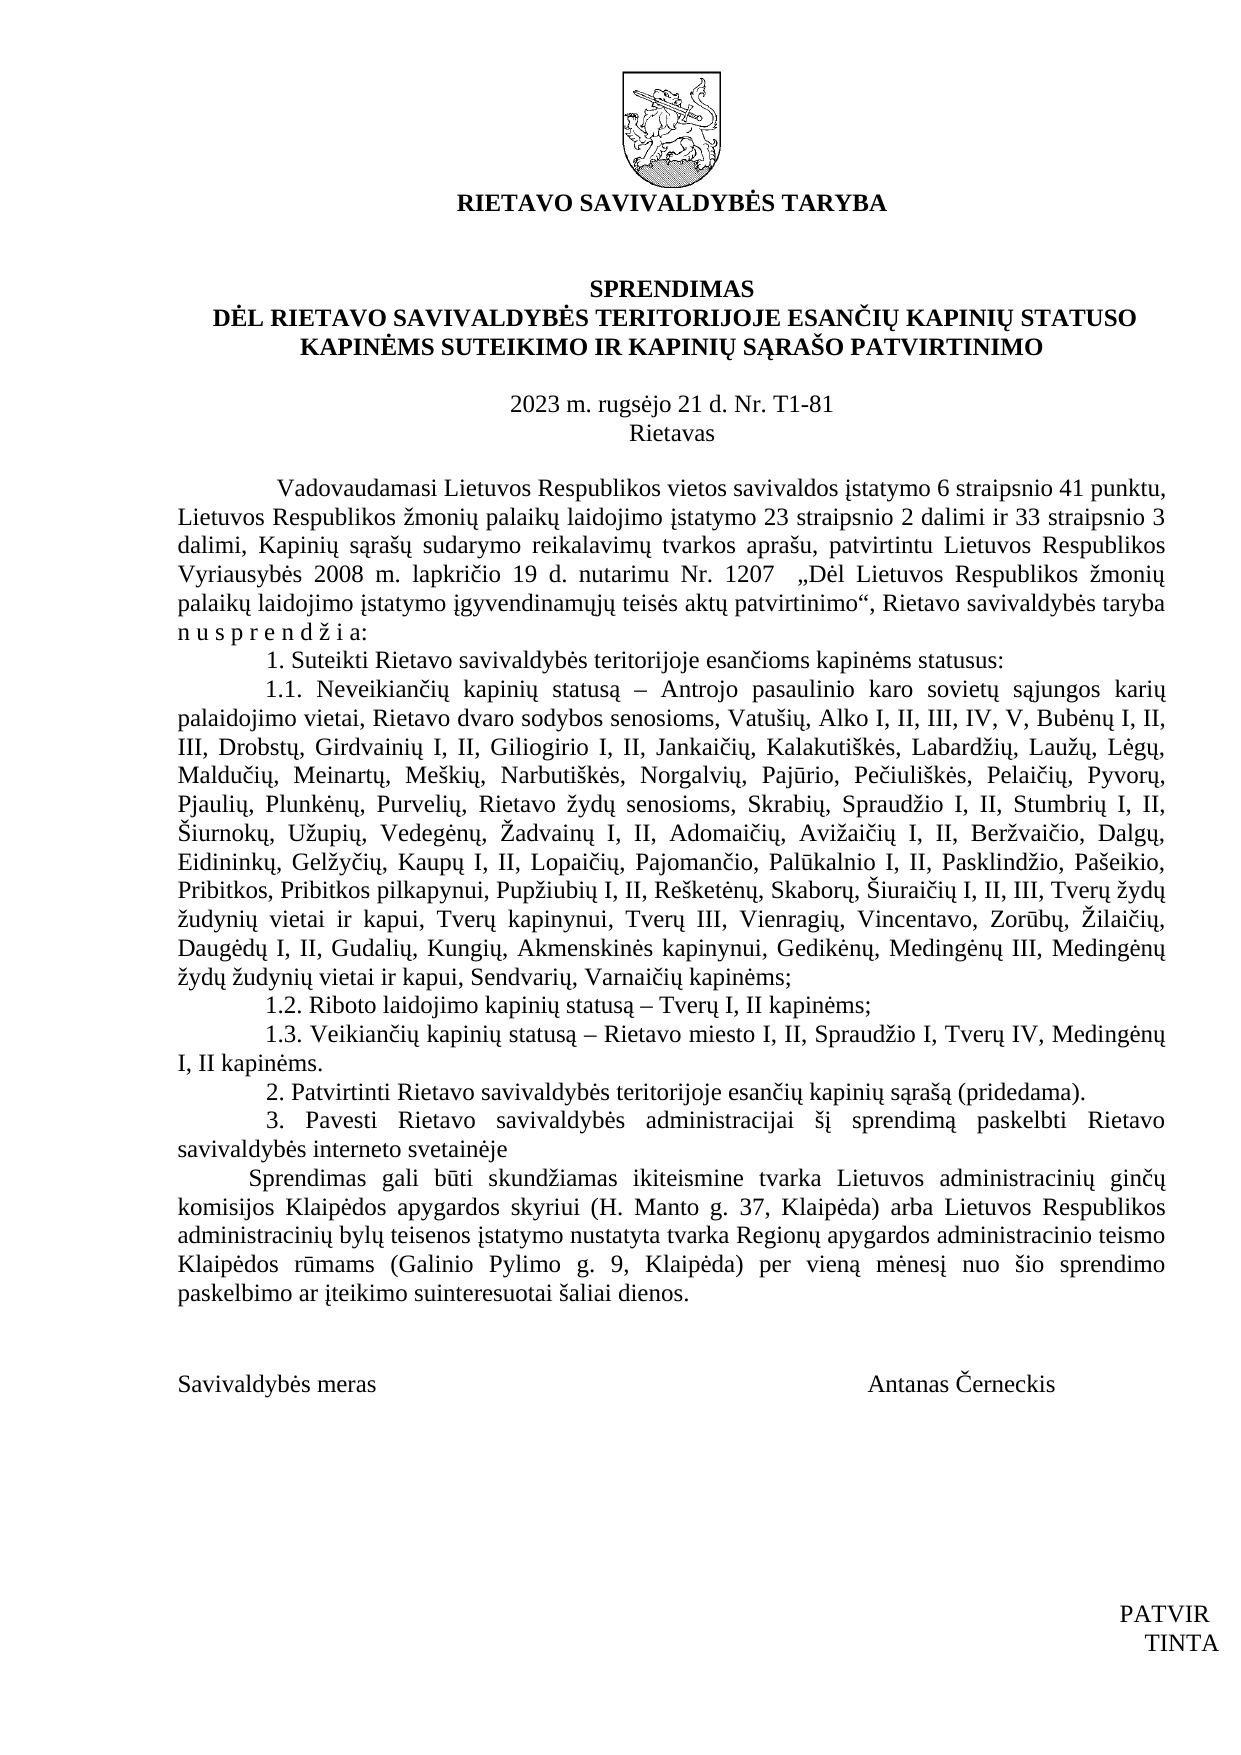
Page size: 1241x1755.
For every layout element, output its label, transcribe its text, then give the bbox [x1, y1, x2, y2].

text PATVIRTINTA [1119, 1599, 1221, 1656]
text 1. Suteikti Rietavo savivaldybės teritorijoje esančioms kapinėms statusus: [177, 646, 1167, 674]
text 2023 m. rugsėjo 21 d. Nr. T1-81 [177, 389, 1167, 418]
text 1.3. Veikiančių kapinių statusą – Rietavo miesto I, II, Spraudžio I, Tverų IV, Medingėnų I, II kapinėms. [177, 1019, 1167, 1077]
text DĖL RIETAVO SAVIVALDYBĖS TERITORIJOJE ESANČIŲ KAPINIŲ STATUSO KAPINĖMS SUTEIKIMO IR KAPINIŲ SĄRAŠO PATVIRTINIMO [177, 303, 1167, 361]
text RIETAVO SAVIVALDYBĖS TARYBA [177, 188, 1167, 217]
text Sprendimas gali būti skundžiamas ikiteismine tvarka Lietuvos administracinių ginčų komisijos Klaipėdos apygardos skyriui (H. Manto g. 37, Klaipėda) arba Lietuvos Respublikos administracinių bylų teisenos įstatymo nustatyta tvarka Regionų apygardos administracinio teismo Klaipėdos rūmams (Galinio Pylimo g. 9, Klaipėda) per vieną mėnesį nuo šio sprendimo paskelbimo ar įteikimo suinteresuotai šaliai dienos. [177, 1163, 1167, 1307]
text Vadovaudamasi Lietuvos Respublikos vietos savivaldos įstatymo 6 straipsnio 41 punktu, Lietuvos Respublikos žmonių palaikų laidojimo įstatymo 23 straipsnio 2 dalimi ir 33 straipsnio 3 dalimi, Kapinių sąrašų sudarymo reikalavimų tvarkos aprašu, patvirtintu Lietuvos Respublikos Vyriausybės 2008 m. lapkričio 19 d. nutarimu Nr. 1207 „Dėl Lietuvos Respublikos žmonių palaikų laidojimo įstatymo įgyvendinamųjų teisės aktų patvirtinimo“, Rietavo savivaldybės taryba n u s p r e n d ž i a: [177, 473, 1167, 646]
text 3. Pavesti Rietavo savivaldybės administracijai šį sprendimą paskelbti Rietavo savivaldybės interneto svetainėje [177, 1106, 1167, 1163]
text 1.1. Neveikiančių kapinių statusą – Antrojo pasaulinio karo sovietų sąjungos karių palaidojimo vietai, Rietavo dvaro sodybos senosioms, Vatušių, Alko I, II, III, IV, V, Bubėnų I, II, III, Drobstų, Girdvainių I, II, Giliogirio I, II, Jankaičių, Kalakutiškės, Labardžių, Laužų, Lėgų, Maldučių, Meinartų, Meškių, Narbutiškės, Norgalvių, Pajūrio, Pečiuliškės, Pelaičių, Pyvorų, Pjaulių, Plunkėnų, Purvelių, Rietavo žydų senosioms, Skrabių, Spraudžio I, II, Stumbrių I, II, Šiurnokų, Užupių, Vedegėnų, Žadvainų I, II, Adomaičių, Avižaičių I, II, Beržvaičio, Dalgų, Eidininkų, Gelžyčių, Kaupų I, II, Lopaičių, Pajomančio, Palūkalnio I, II, Pasklindžio, Pašeikio, Pribitkos, Pribitkos pilkapynui, Pupžiubių I, II, Rešketėnų, Skaborų, Šiuraičių I, II, III, Tverų žydų žudynių vietai ir kapui, Tverų kapinynui, Tverų III, Vienragių, Vincentavo, Zorūbų, Žilaičių, Daugėdų I, II, Gudalių, Kungių, Akmenskinės kapinynui, Gedikėnų, Medingėnų III, Medingėnų žydų žudynių vietai ir kapui, Sendvarių, Varnaičių kapinėms; [177, 674, 1167, 991]
text 2. Patvirtinti Rietavo savivaldybės teritorijoje esančių kapinių sąrašą (pridedama). [177, 1077, 1167, 1106]
text Rietavas [177, 418, 1167, 447]
text Savivaldybės meras Antanas Černeckis [177, 1369, 1167, 1398]
text 1.2. Riboto laidojimo kapinių statusą – Tverų I, II kapinėms; [177, 991, 1167, 1019]
text SPRENDIMAS [177, 274, 1167, 303]
